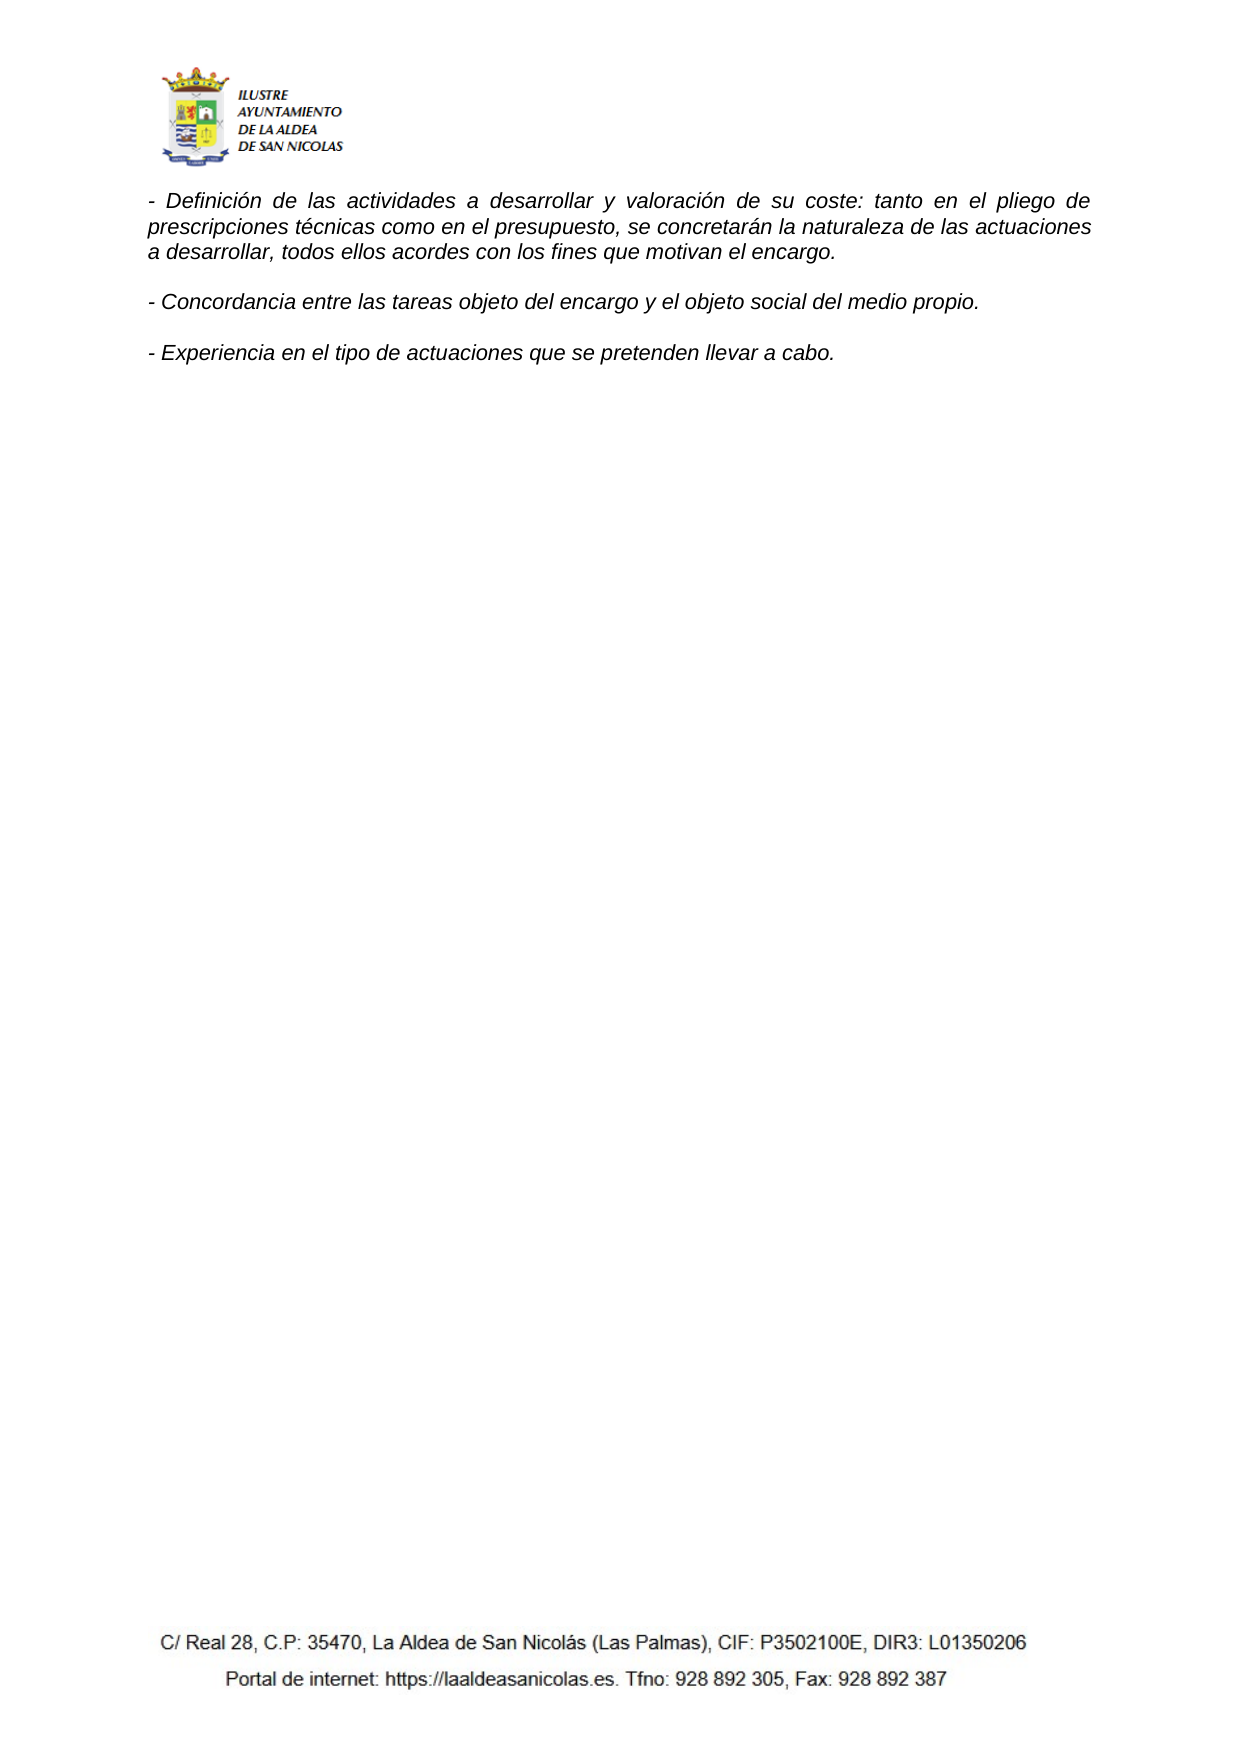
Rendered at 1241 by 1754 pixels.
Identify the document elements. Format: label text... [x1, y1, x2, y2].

picture [148, 1626, 1033, 1695]
text - Experiencia en el tipo de actuaciones que se pretenden llevar a cabo. [148, 340, 1093, 365]
text - Concordancia entre las tareas objeto del encargo y el objeto social del medio propio. [148, 289, 1093, 314]
picture [148, 59, 359, 174]
text - Definición de las actividades a desarrollar y valoración de su coste: tanto en el pliego de prescripciones técnicas como en el presupuesto, se concretarán la naturaleza de las actuaciones a desarrollar, todos ellos acordes con los fines que motivan el encargo. [148, 188, 1093, 264]
